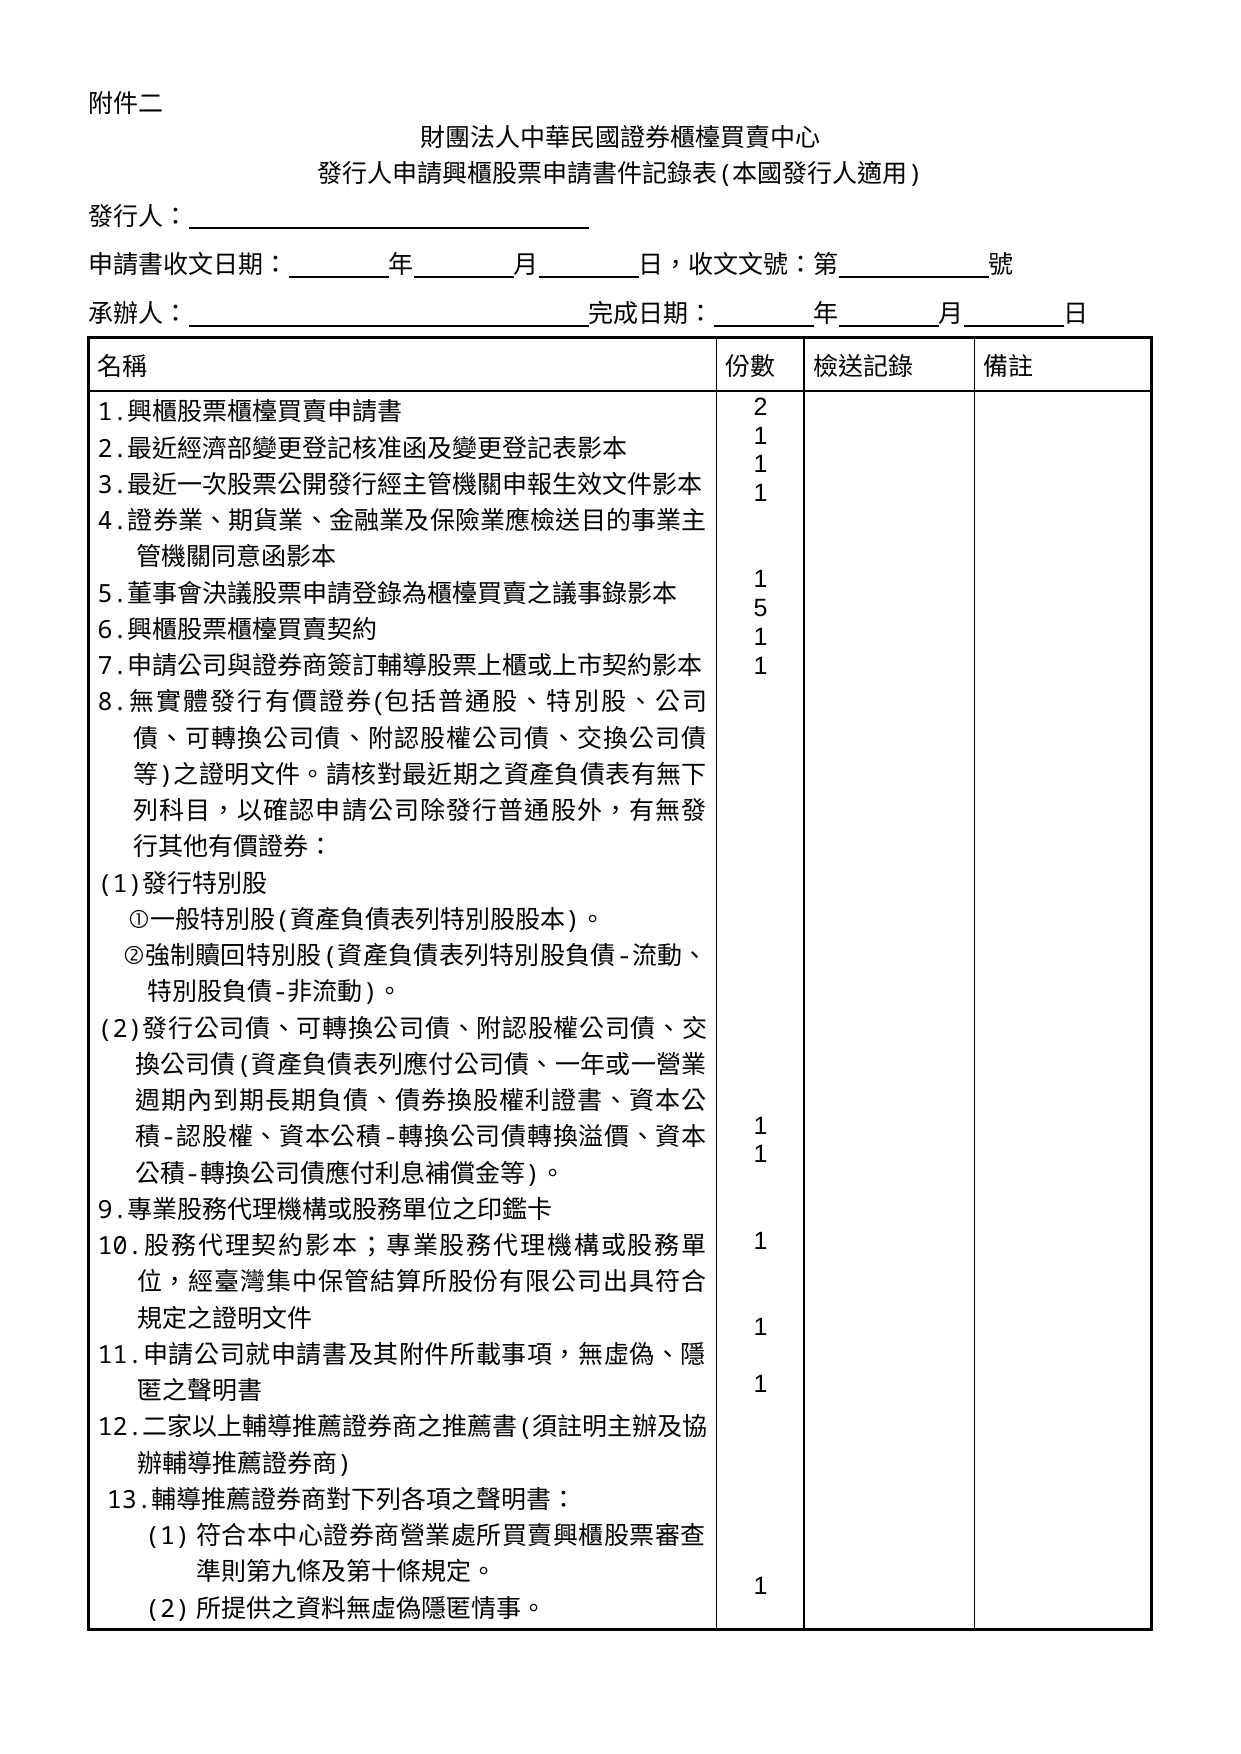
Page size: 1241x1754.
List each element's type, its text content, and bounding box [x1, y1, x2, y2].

table_header 檢送記錄 [805, 339, 974, 390]
table_header 備註 [975, 339, 1150, 390]
table_cell 2 1 1 1 1 5 1 1 1 1 1 1 1 1 [717, 392, 803, 1628]
table_cell 1.興櫃股票櫃檯買賣申請書 2.最近經濟部變更登記核准函及變更登記表影本 3.最近一次股票公開發行經主管機關申報生效文件影本 4.證券業、期貨業、金融業及保險業應檢送目的事業主管機關同意函影本 5.董事會決議股票申請登錄為櫃檯買賣之議事錄影本 6.興櫃股票櫃檯買賣契約 7.申請公司與證券商簽訂輔導股票上櫃或上市契約影本 8.無實體發行有價證券(包括普通股、特別股、公司債、可轉換公司債、附認股權公司債、交換公司債等)之證明文件。請核對最近期之資產負債表有無下列科目，以確認申請公司除發行普通股外，有無發行其他有價證券： 發行特別股 一般特別股(資產負債表列特別股股本)。 強制贖回特別股(資產負債表列特別股負債-流動、特別股負債-非流動)。 發行公司債、可轉換公司債、附認股權公司債、交換公司債(資產負債表列應付公司債、一年或一營業週期內到期長期負債、債券換股權利證書、資本公積-認股權、資本公積-轉換公司債轉換溢價、資本公積-轉換公司債應付利息補償金等)。 9.專業股務代理機構或股務單位之印鑑卡 10.股務代理契約影本；專業股務代理機構或股務單位，經臺灣集中保管結算所股份有限公司出具符合規定之證明文件 11.申請公司就申請書及其附件所載事項，無虛偽、隱匿之聲明書 12.二家以上輔導推薦證券商之推薦書(須註明主辦及協辦輔導推薦證券商) 13.輔導推薦證券商對下列各項之聲明書： 符合本中心證券商營業處所買賣興櫃股票審查準則第九條及第十條規定。 所提供之資料無虛偽隱匿情事。 [90, 392, 716, 1628]
text 財團法人中華民國證券櫃檯買賣中心 [89, 117, 1152, 154]
table_cell [975, 392, 1150, 1628]
text 附件二 [89, 84, 207, 120]
table_header 名稱 [90, 339, 716, 390]
text 發行人申請興櫃股票申請書件記錄表(本國發行人適用) [89, 154, 1152, 190]
text 申請書收文日期： 年 月 日，收文文號：第 號 [89, 245, 1152, 281]
text 發行人： [89, 196, 1152, 232]
table_cell [805, 392, 974, 1628]
text 承辦人： 完成日期： 年 月 日 [89, 294, 1152, 330]
table_header 份數 [717, 339, 803, 390]
